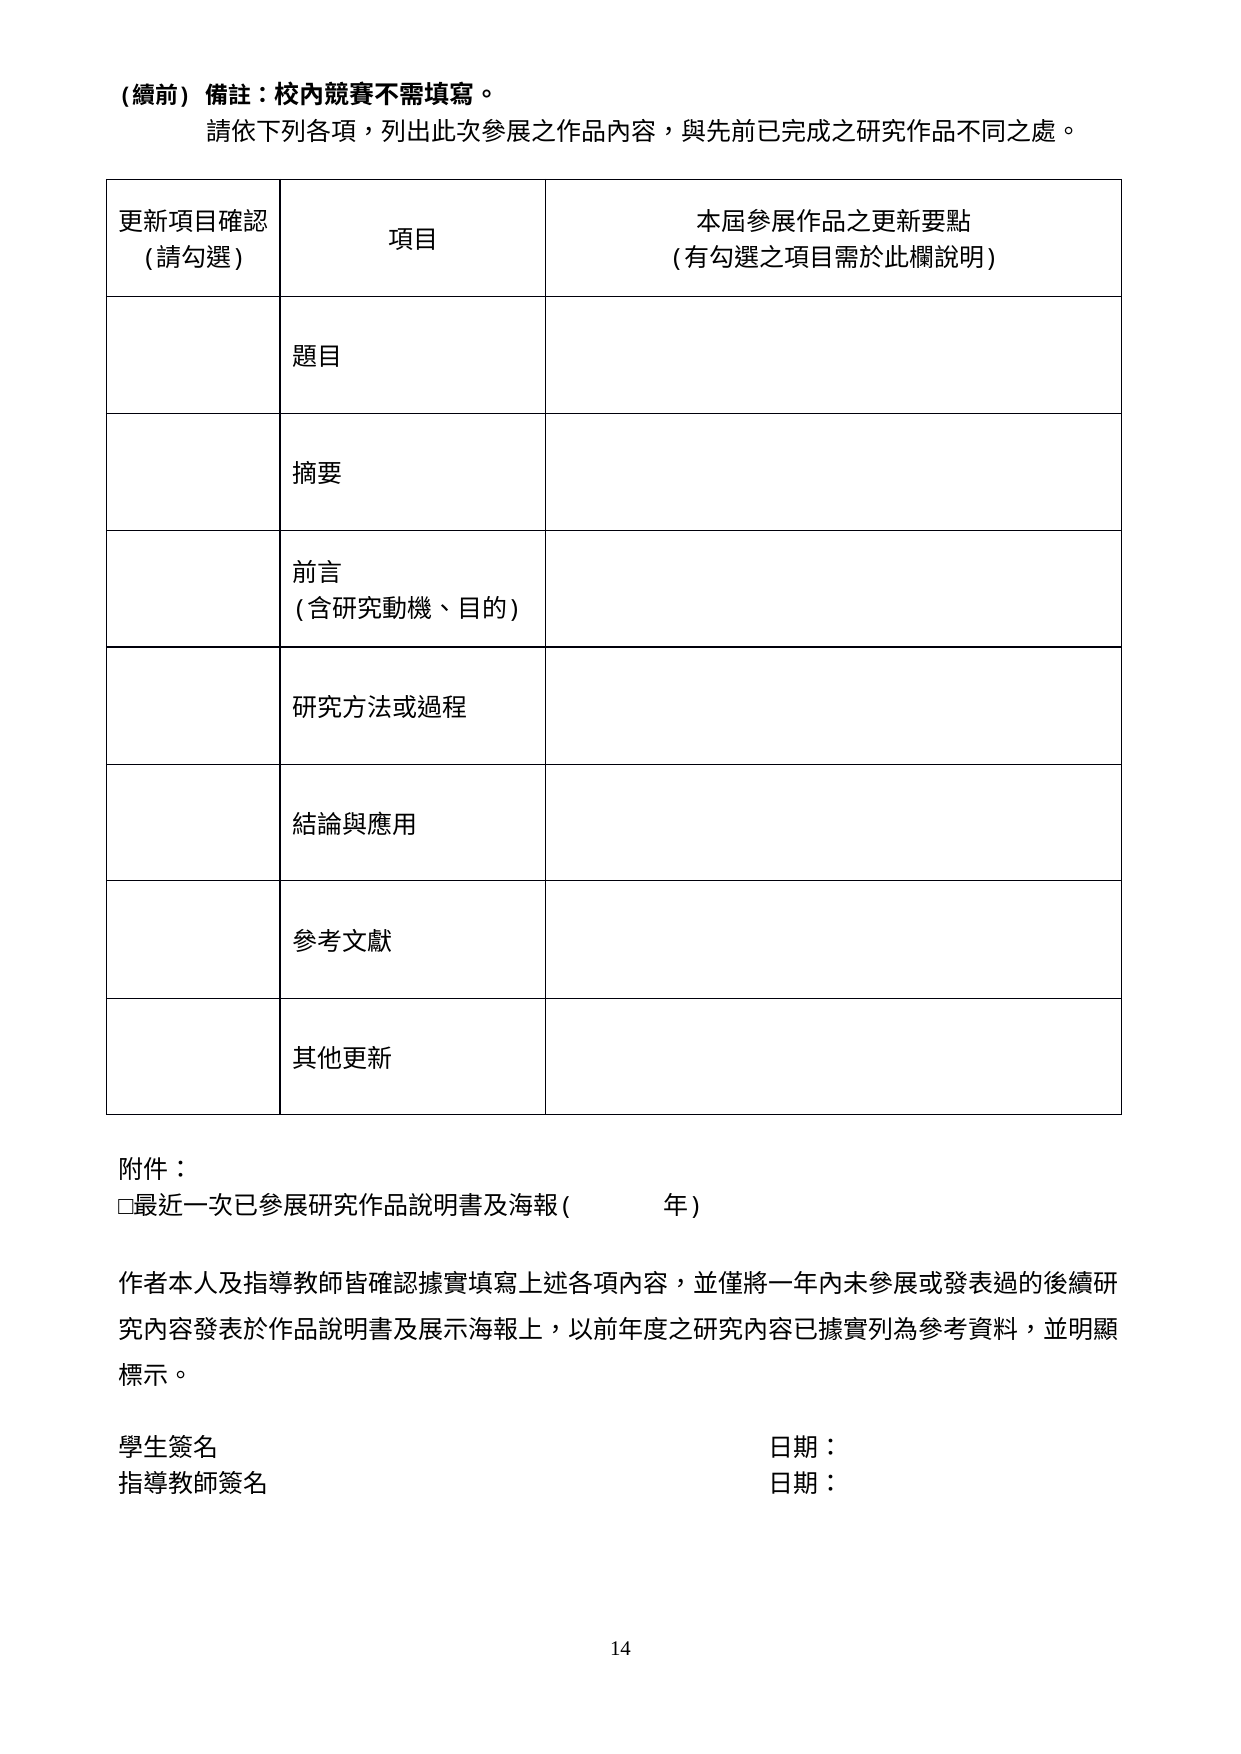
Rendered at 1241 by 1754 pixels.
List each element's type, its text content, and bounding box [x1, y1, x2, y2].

table_cell [107, 765, 279, 880]
table_cell [546, 414, 1121, 529]
table_cell [546, 881, 1121, 997]
text 作者本人及指導教師皆確認據實填寫上述各項內容，並僅將一年內未參展或發表過的後續研究內容發表於作品說明書及展示海報上，以前年度之研究內容已據實列為參考資料，並明顯標示。 [118, 1256, 1122, 1393]
list 最近一次已參展研究作品說明書及海報( 年) [118, 1186, 1122, 1222]
table_cell 研究方法或過程 [281, 648, 545, 763]
table_cell [546, 648, 1121, 763]
table_cell [546, 765, 1121, 880]
table_header 項目 [281, 180, 545, 296]
table_cell [107, 648, 279, 763]
table_cell [107, 881, 279, 997]
table_cell 結論與應用 [281, 765, 545, 880]
table_cell 參考文獻 [281, 881, 545, 997]
table_header 本屆參展作品之更新要點 (有勾選之項目需於此欄說明) [546, 180, 1121, 296]
table_cell 前言 (含研究動機、目的) [281, 531, 545, 646]
text 學生簽名 日期： [118, 1428, 1122, 1464]
table_cell 其他更新 [281, 999, 545, 1114]
table_cell 題目 [281, 297, 545, 412]
table_cell [107, 531, 279, 646]
table_cell [546, 297, 1121, 412]
table_cell 摘要 [281, 414, 545, 529]
text 指導教師簽名 日期： [118, 1464, 1122, 1500]
text 附件： [118, 1149, 1122, 1186]
text (續前) 備註：校內競賽不需填寫。 [118, 75, 1122, 111]
table_cell [107, 414, 279, 529]
table_cell [107, 297, 279, 412]
table_header 更新項目確認 (請勾選) [107, 180, 279, 296]
table_cell [546, 531, 1121, 646]
text 請依下列各項，列出此次參展之作品內容，與先前已完成之研究作品不同之處。 [103, 111, 1122, 147]
table_cell [546, 999, 1121, 1114]
table_cell [107, 999, 279, 1114]
